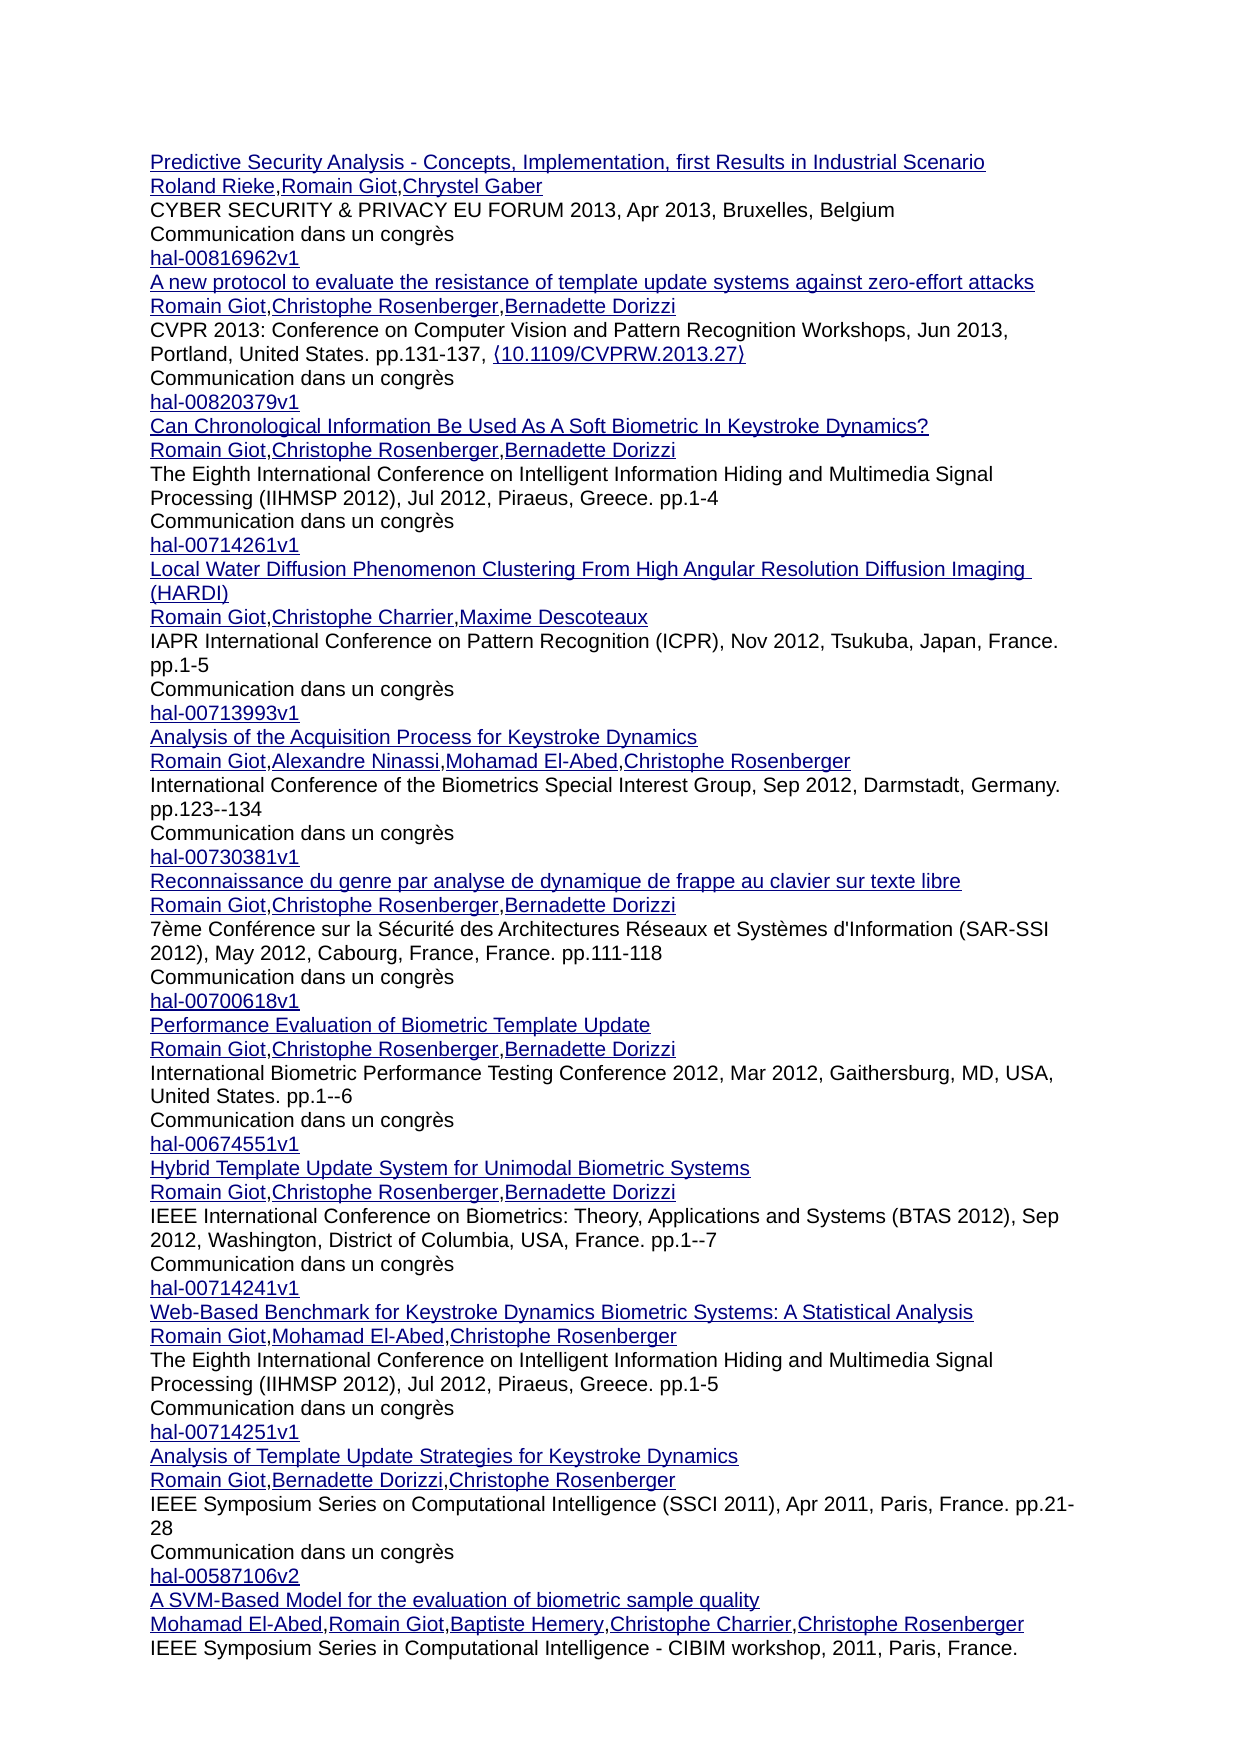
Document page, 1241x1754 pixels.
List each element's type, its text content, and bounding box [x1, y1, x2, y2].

table_cell A SVM-Based Model for the evaluation of biometric sample quality Mohamad El-Abed,Romain Giot,Baptiste Hemery,Christophe Charrier,Christophe Rosenberger IEEE Symposium Series in Computational Intelligence - CIBIM workshop, 2011, Paris, France. [150, 1588, 1090, 1659]
table_cell Analysis of Template Update Strategies for Keystroke Dynamics Romain Giot,Bernadette Dorizzi,Christophe Rosenberger IEEE Symposium Series on Computational Intelligence (SSCI 2011), Apr 2011, Paris, France. pp.21-28 Communication dans un congrès hal-00587106v2 [150, 1444, 1090, 1587]
table_cell Reconnaissance du genre par analyse de dynamique de frappe au clavier sur texte libre Romain Giot,Christophe Rosenberger,Bernadette Dorizzi 7ème Conférence sur la Sécurité des Architectures Réseaux et Systèmes d'Information (SAR-SSI 2012), May 2012, Cabourg, France, France. pp.111-118 Communication dans un congrès hal-00700618v1 [150, 869, 1090, 1012]
table_cell Can Chronological Information Be Used As A Soft Biometric In Keystroke Dynamics? Romain Giot,Christophe Rosenberger,Bernadette Dorizzi The Eighth International Conference on Intelligent Information Hiding and Multimedia Signal Processing (IIHMSP 2012), Jul 2012, Piraeus, Greece. pp.1-4 Communication dans un congrès hal-00714261v1 [150, 414, 1090, 557]
table_cell Web-Based Benchmark for Keystroke Dynamics Biometric Systems: A Statistical Analysis Romain Giot,Mohamad El-Abed,Christophe Rosenberger The Eighth International Conference on Intelligent Information Hiding and Multimedia Signal Processing (IIHMSP 2012), Jul 2012, Piraeus, Greece. pp.1-5 Communication dans un congrès hal-00714251v1 [150, 1300, 1090, 1444]
table_cell Hybrid Template Update System for Unimodal Biometric Systems Romain Giot,Christophe Rosenberger,Bernadette Dorizzi IEEE International Conference on Biometrics: Theory, Applications and Systems (BTAS 2012), Sep 2012, Washington, District of Columbia, USA, France. pp.1--7 Communication dans un congrès hal-00714241v1 [150, 1156, 1090, 1300]
table_cell Performance Evaluation of Biometric Template Update Romain Giot,Christophe Rosenberger,Bernadette Dorizzi International Biometric Performance Testing Conference 2012, Mar 2012, Gaithersburg, MD, USA, United States. pp.1--6 Communication dans un congrès hal-00674551v1 [150, 1013, 1090, 1156]
table_cell Analysis of the Acquisition Process for Keystroke Dynamics Romain Giot,Alexandre Ninassi,Mohamad El-Abed,Christophe Rosenberger International Conference of the Biometrics Special Interest Group, Sep 2012, Darmstadt, Germany. pp.123--134 Communication dans un congrès hal-00730381v1 [150, 725, 1090, 869]
table_cell Local Water Diffusion Phenomenon Clustering From High Angular Resolution Diffusion Imaging (HARDI) Romain Giot,Christophe Charrier,Maxime Descoteaux IAPR International Conference on Pattern Recognition (ICPR), Nov 2012, Tsukuba, Japan, France. pp.1-5 Communication dans un congrès hal-00713993v1 [150, 557, 1090, 725]
table_cell Predictive Security Analysis - Concepts, Implementation, first Results in Industrial Scenario Roland Rieke,Romain Giot,Chrystel Gaber CYBER SECURITY & PRIVACY EU FORUM 2013, Apr 2013, Bruxelles, Belgium Communication dans un congrès hal-00816962v1 [150, 150, 1090, 270]
table_cell A new protocol to evaluate the resistance of template update systems against zero-effort attacks Romain Giot,Christophe Rosenberger,Bernadette Dorizzi CVPR 2013: Conference on Computer Vision and Pattern Recognition Workshops, Jun 2013, Portland, United States. pp.131-137, ⟨10.1109/CVPRW.2013.27⟩ Communication dans un congrès hal-00820379v1 [150, 270, 1090, 413]
